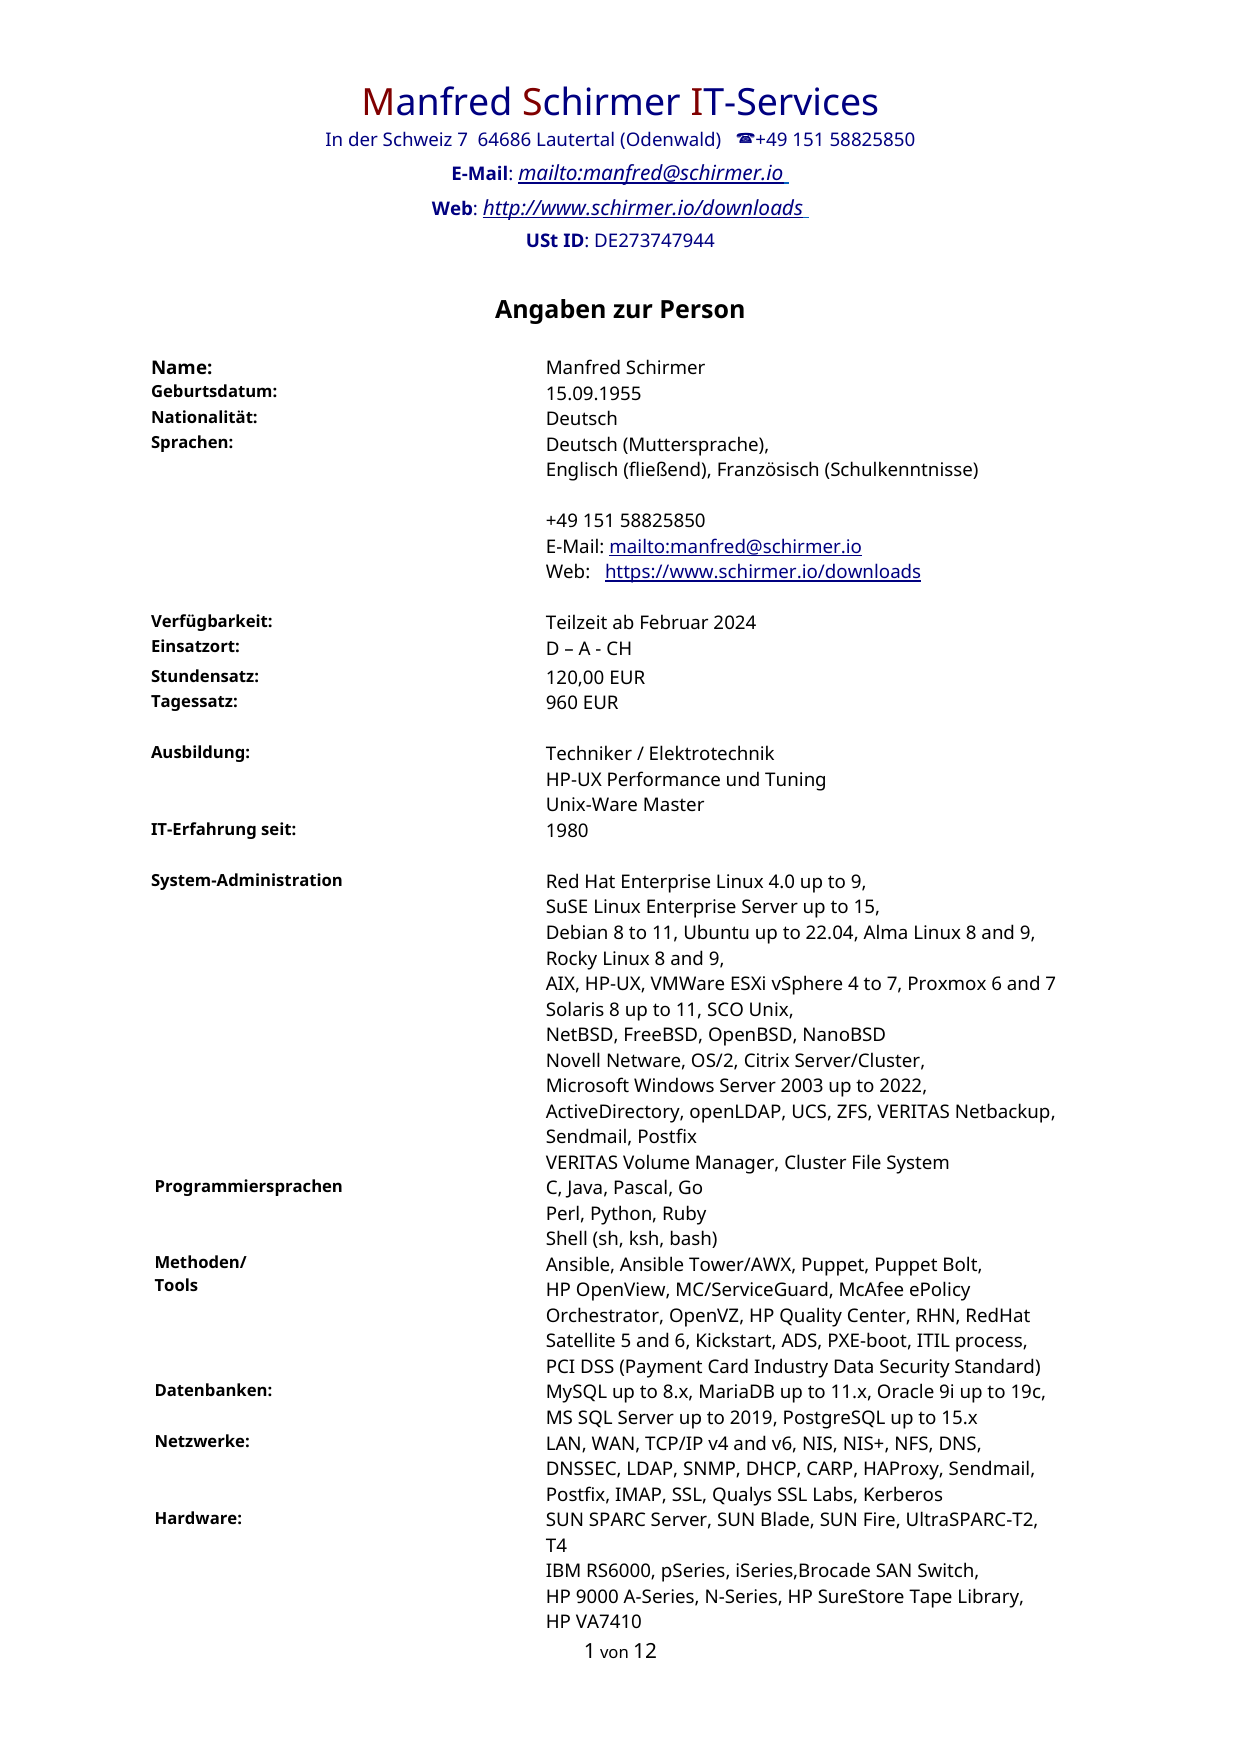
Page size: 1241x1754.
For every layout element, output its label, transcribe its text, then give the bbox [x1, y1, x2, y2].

table_cell LAN, WAN, TCP/IP v4 and v6, NIS, NIS+, NFS, DNS, DNSSEC, LDAP, SNMP, DHCP, CARP, HAProxy, Sendmail, Postfix, IMAP, SSL, Qualys SSL Labs, Kerberos [541, 1430, 1065, 1506]
table_cell [1065, 868, 1069, 1174]
table_cell [1065, 584, 1069, 609]
table_cell Programmiersprachen [147, 1175, 541, 1251]
table_cell [147, 584, 541, 609]
table_cell [541, 843, 1065, 868]
table_cell [1065, 715, 1069, 741]
table_header Manfred Schirmer [541, 354, 1065, 380]
table_cell [1065, 1506, 1069, 1634]
table_cell Nationalität: [147, 405, 541, 431]
table_cell [1065, 690, 1069, 715]
table_cell Tagessatz: [147, 690, 541, 715]
table_cell [1065, 1379, 1069, 1430]
table_cell 15.09.1955 [541, 380, 1065, 405]
table_cell [1065, 1251, 1069, 1379]
table_cell [1065, 664, 1069, 690]
table_cell [147, 508, 541, 584]
table_cell [1065, 508, 1069, 584]
table_cell Techniker / Elektrotechnik HP-UX Performance und Tuning Unix-Ware Master [541, 741, 1065, 817]
table_cell Red Hat Enterprise Linux 4.0 up to 9, SuSE Linux Enterprise Server up to 15, Debian 8 to 11, Ubuntu up to 22.04, Alma Linux 8 and 9, Rocky Linux 8 and 9, AIX, HP-UX, VMWare ESXi vSphere 4 to 7, Proxmox 6 and 7 Solaris 8 up to 11, SCO Unix, NetBSD, FreeBSD, OpenBSD, NanoBSD Novell Netware, OS/2, Citrix Server/Cluster, Microsoft Windows Server 2003 up to 2022, ActiveDirectory, openLDAP, UCS, ZFS, VERITAS Netbackup, Sendmail, Postfix VERITAS Volume Manager, Cluster File System [541, 868, 1065, 1174]
table_cell 1980 [541, 817, 1065, 843]
table_cell MySQL up to 8.x, MariaDB up to 11.x, Oracle 9i up to 19c, MS SQL Server up to 2019, PostgreSQL up to 15.x [541, 1379, 1065, 1430]
table_cell Einsatzort: [147, 635, 541, 664]
table_cell [1065, 431, 1069, 482]
table_cell [541, 482, 1065, 507]
table_cell Geburtsdatum: [147, 380, 541, 405]
table_cell [1065, 741, 1069, 817]
table_cell Datenbanken: [147, 1379, 541, 1430]
table_cell 120,00 EUR [541, 664, 1065, 690]
table_cell Teilzeit ab Februar 2024 [541, 610, 1065, 635]
table_cell Ausbildung: [147, 741, 541, 817]
table_cell Methoden/ Tools [147, 1251, 541, 1379]
table_cell C, Java, Pascal, Go Perl, Python, Ruby Shell (sh, ksh, bash) [541, 1175, 1065, 1251]
table_cell Deutsch (Muttersprache), Englisch (fließend), Französisch (Schulkenntnisse) [541, 431, 1065, 482]
table_cell Deutsch [541, 405, 1065, 431]
table_cell Hardware: [147, 1506, 541, 1634]
table_cell System-Administration [147, 868, 541, 1174]
table_cell [1065, 405, 1069, 431]
table_header Name: [147, 354, 541, 380]
table_cell D – A - CH [541, 635, 1065, 664]
table_cell [1065, 635, 1069, 664]
table_cell [1065, 482, 1069, 507]
table_cell [541, 715, 1065, 741]
table_cell Ansible, Ansible Tower/AWX, Puppet, Puppet Bolt, HP OpenView, MC/ServiceGuard, McAfee ePolicy Orchestrator, OpenVZ, HP Quality Center, RHN, RedHat Satellite 5 and 6, Kickstart, ADS, PXE-boot, ITIL process, PCI DSS (Payment Card Industry Data Security Standard) [541, 1251, 1065, 1379]
table_cell [147, 843, 541, 868]
table_cell +49 151 58825850 E-Mail: mailto:manfred@schirmer.io Web: https://www.schirmer.io/downloads [541, 508, 1065, 584]
table_cell Netzwerke: [147, 1430, 541, 1506]
table_cell [1065, 817, 1069, 843]
table_cell [1065, 610, 1069, 635]
table_cell [1065, 380, 1069, 405]
table_cell [147, 482, 541, 507]
table_cell IT-Erfahrung seit: [147, 817, 541, 843]
table_cell [1065, 1175, 1069, 1251]
table_cell [147, 715, 541, 741]
table_cell [1065, 843, 1069, 868]
table_cell Verfügbarkeit: [147, 610, 541, 635]
table_cell Stundensatz: [147, 664, 541, 690]
table_header [1065, 354, 1069, 380]
table_cell [1065, 1430, 1069, 1506]
table_cell Sprachen: [147, 431, 541, 482]
table_cell SUN SPARC Server, SUN Blade, SUN Fire, UltraSPARC-T2, T4 IBM RS6000, pSeries, iSeries,Brocade SAN Switch, HP 9000 A-Series, N-Series, HP SureStore Tape Library, HP VA7410 [541, 1506, 1065, 1634]
table_cell [541, 584, 1065, 609]
table_cell 960 EUR [541, 690, 1065, 715]
